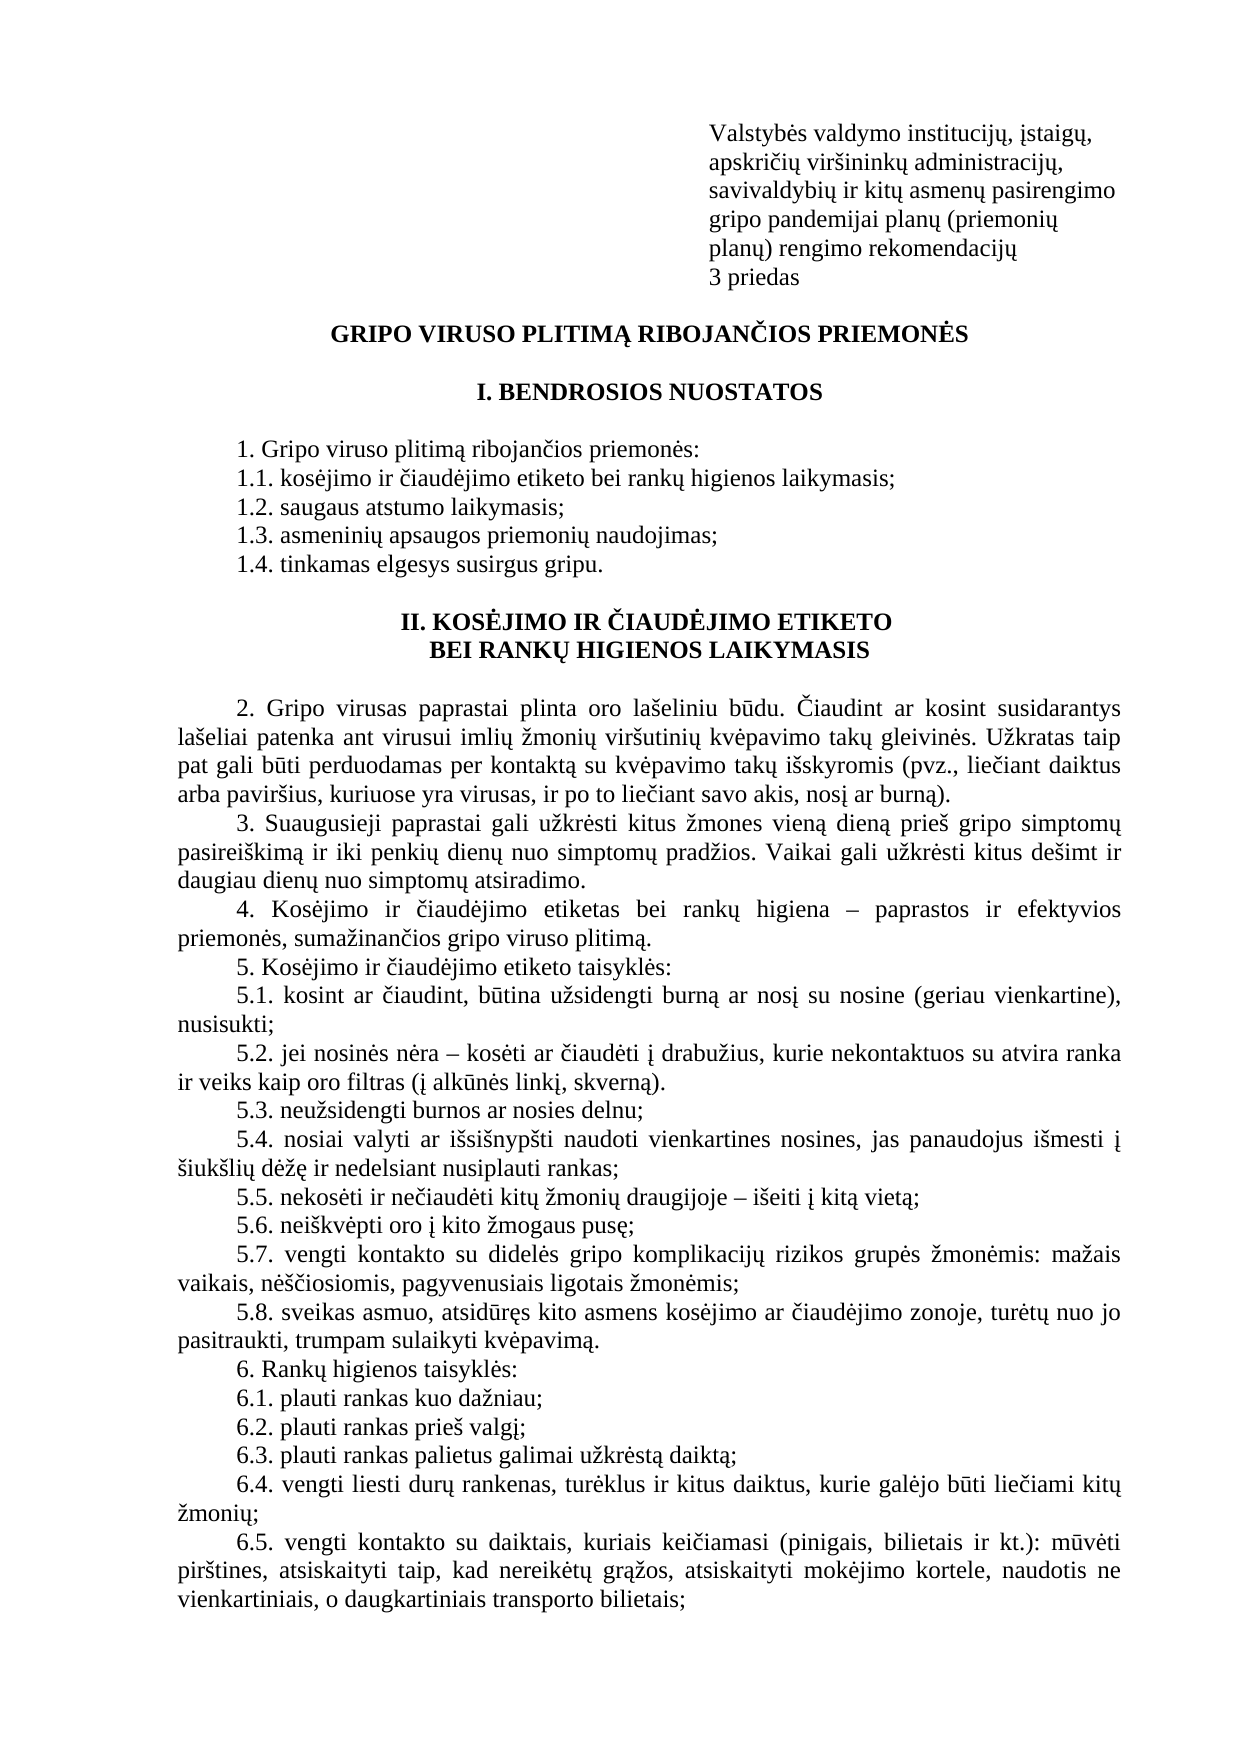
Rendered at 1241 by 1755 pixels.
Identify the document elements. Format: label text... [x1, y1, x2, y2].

text I. BENDROSIOS NUOSTATOS [177, 377, 1122, 406]
text 6. Rankų higienos taisyklės: [177, 1354, 1122, 1383]
text 1.1. kosėjimo ir čiaudėjimo etiketo bei rankų higienos laikymasis; [177, 463, 1122, 492]
text planų) rengimo rekomendacijų [177, 233, 1122, 262]
text II. KOSĖJIMO IR ČIAUDĖJIMO ETIKETO [177, 607, 1122, 636]
text 5.3. neužsidengti burnos ar nosies delnu; [177, 1096, 1122, 1124]
text Valstybės valdymo institucijų, įstaigų, [709, 118, 1122, 147]
text 6.2. plauti rankas prieš valgį; [177, 1412, 1122, 1441]
text 3. Suaugusieji paprastai gali užkrėsti kitus žmones vieną dieną prieš gripo simptomų pasireiškimą ir iki penkių dienų nuo simptomų pradžios. Vaikai gali užkrėsti kitus dešimt ir daugiau dienų nuo simptomų atsiradimo. [177, 808, 1122, 894]
text 5.2. jei nosinės nėra – kosėti ar čiaudėti į drabužius, kurie nekontaktuos su atvira ranka ir veiks kaip oro filtras (į alkūnės linkį, skverną). [177, 1038, 1122, 1096]
text 5.6. neiškvėpti oro į kito žmogaus pusę; [177, 1211, 1122, 1239]
text 5.8. sveikas asmuo, atsidūręs kito asmens kosėjimo ar čiaudėjimo zonoje, turėtų nuo jo pasitraukti, trumpam sulaikyti kvėpavimą. [177, 1297, 1122, 1354]
text apskričių viršininkų administracijų, [177, 147, 1122, 176]
text 2. Gripo virusas paprastai plinta oro lašeliniu būdu. Čiaudint ar kosint susidarantys lašeliai patenka ant virusui imlių žmonių viršutinių kvėpavimo takų gleivinės. Užkratas taip pat gali būti perduodamas per kontaktą su kvėpavimo takų išskyromis (pvz., liečiant daiktus arba paviršius, kuriuose yra virusas, ir po to liečiant savo akis, nosį ar burną). [177, 693, 1122, 808]
text savivaldybių ir kitų asmenų pasirengimo [177, 176, 1122, 204]
text 5.7. vengti kontakto su didelės gripo komplikacijų rizikos grupės žmonėmis: mažais vaikais, nėščiosiomis, pagyvenusiais ligotais žmonėmis; [177, 1239, 1122, 1297]
text BEI RANKŲ HIGIENOS LAIKYMASIS [177, 636, 1122, 664]
text 4. Kosėjimo ir čiaudėjimo etiketas bei rankų higiena – paprastos ir efektyvios priemonės, sumažinančios gripo viruso plitimą. [177, 894, 1122, 952]
text GRIPO VIRUSO PLITIMĄ RIBOJANČIOS PRIEMONĖS [177, 319, 1122, 348]
text 6.3. plauti rankas palietus galimai užkrėstą daiktą; [177, 1441, 1122, 1469]
text 1.4. tinkamas elgesys susirgus gripu. [177, 549, 1122, 578]
text 5.1. kosint ar čiaudint, būtina užsidengti burną ar nosį su nosine (geriau vienkartine), nusisukti; [177, 981, 1122, 1038]
text 6.5. vengti kontakto su daiktais, kuriais keičiamasi (pinigais, bilietais ir kt.): mūvėti pirštines, atsiskaityti taip, kad nereikėtų grąžos, atsiskaityti mokėjimo kortele, naudotis ne vienkartiniais, o daugkartiniais transporto bilietais; [177, 1527, 1122, 1613]
text 1.3. asmeninių apsaugos priemonių naudojimas; [177, 521, 1122, 549]
text 3 priedas [177, 262, 1122, 291]
text 5. Kosėjimo ir čiaudėjimo etiketo taisyklės: [177, 952, 1122, 981]
text 6.1. plauti rankas kuo dažniau; [177, 1383, 1122, 1412]
text 1.2. saugaus atstumo laikymasis; [177, 492, 1122, 521]
text gripo pandemijai planų (priemonių [177, 204, 1122, 233]
text 6.4. vengti liesti durų rankenas, turėklus ir kitus daiktus, kurie galėjo būti liečiami kitų žmonių; [177, 1469, 1122, 1527]
text 5.4. nosiai valyti ar išsišnypšti naudoti vienkartines nosines, jas panaudojus išmesti į šiukšlių dėžę ir nedelsiant nusiplauti rankas; [177, 1124, 1122, 1182]
text 5.5. nekosėti ir nečiaudėti kitų žmonių draugijoje – išeiti į kitą vietą; [177, 1182, 1122, 1211]
text 1. Gripo viruso plitimą ribojančios priemonės: [177, 434, 1122, 463]
